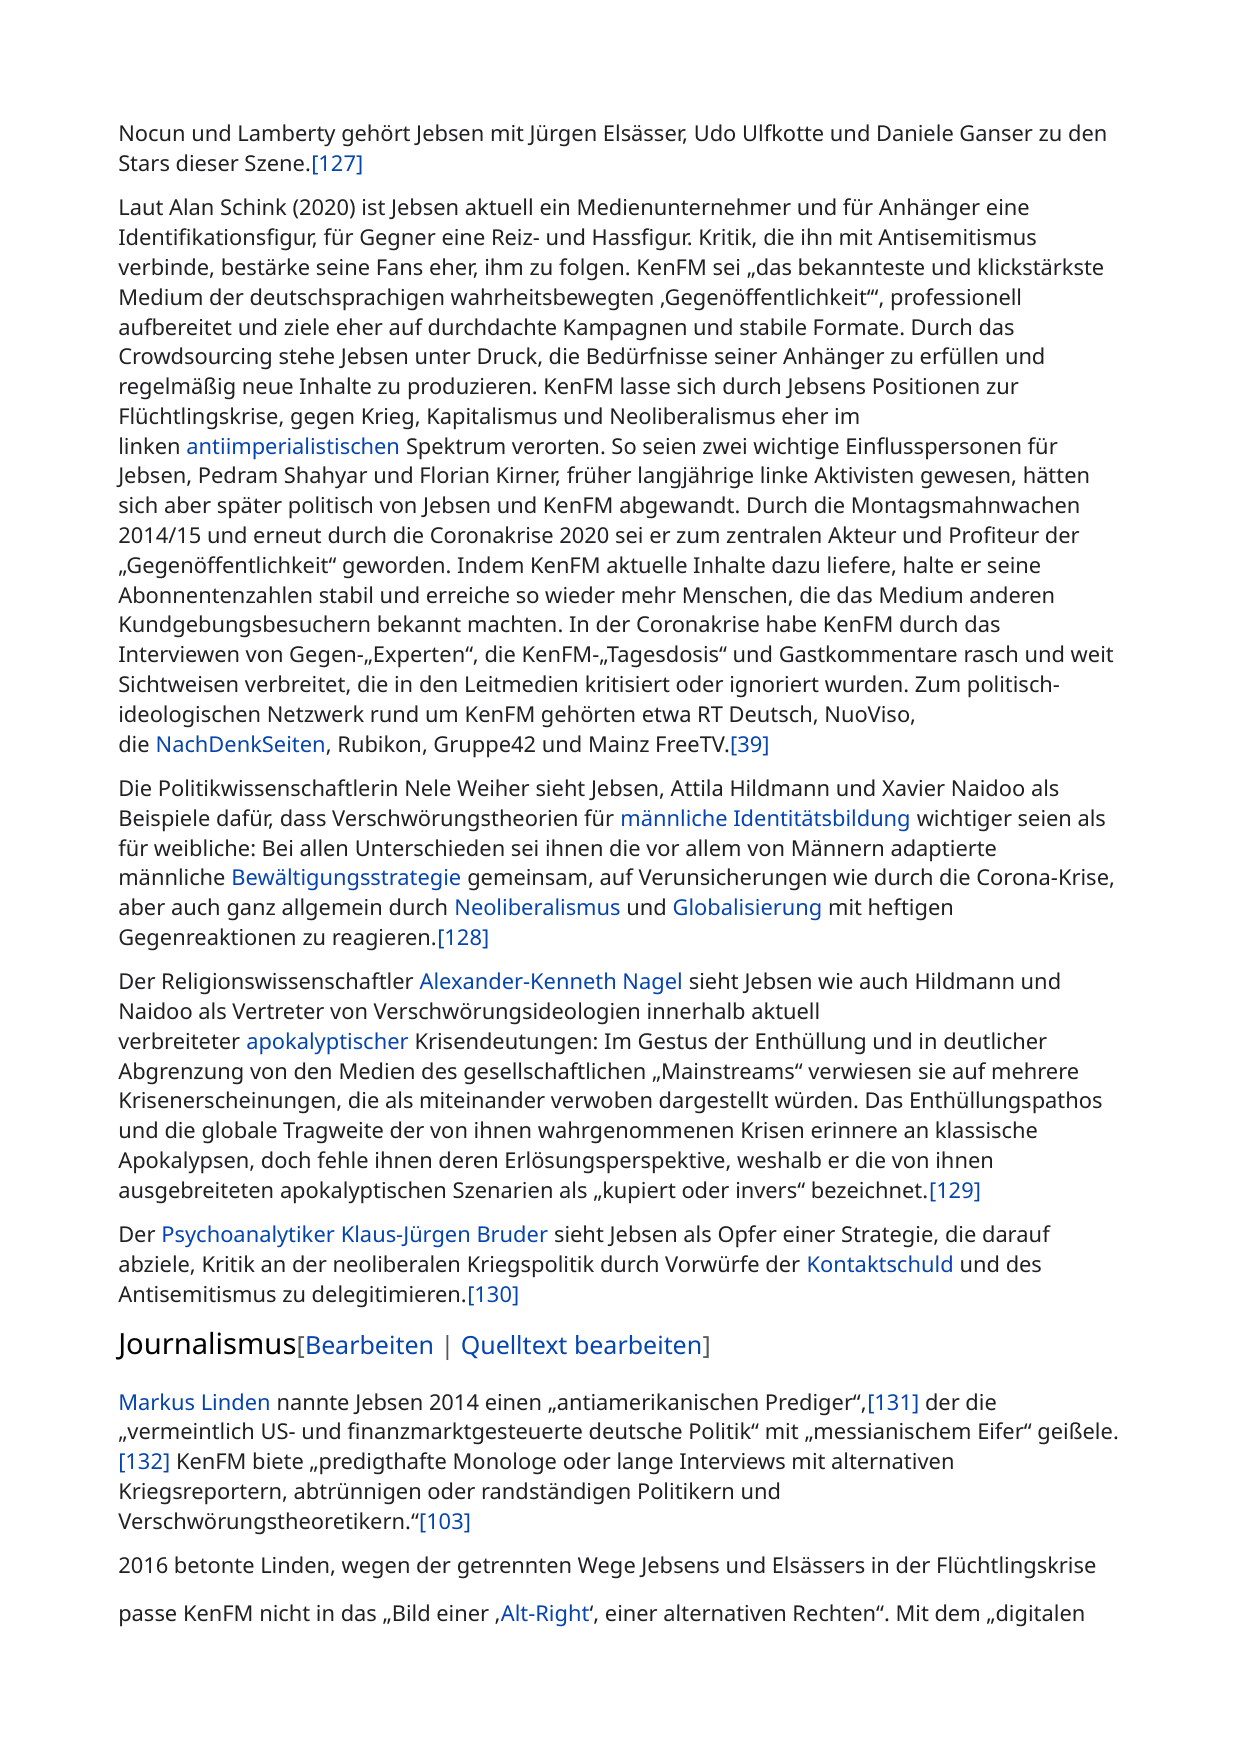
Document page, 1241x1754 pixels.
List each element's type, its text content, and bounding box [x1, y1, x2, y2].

text 2016 betonte Linden, wegen der getrennten Wege Jebsens und Elsässers in der Flüchtlingskrise passe KenFM nicht in das „Bild einer ‚Alt-Right‘, einer alternativen Rechten“. Mit dem „digitalen [118, 1550, 1122, 1627]
text Der Psychoanalytiker Klaus-Jürgen Bruder sieht Jebsen als Opfer einer Strategie, die darauf abziele, Kritik an der neoliberalen Kriegspolitik durch Vorwürfe der Kontaktschuld und des Antisemitismus zu delegitimieren.[130] [118, 1219, 1122, 1308]
text Der Religionswissenschaftler Alexander-Kenneth Nagel sieht Jebsen wie auch Hildmann und Naidoo als Vertreter von Verschwörungsideologien innerhalb aktuell verbreiteter apokalyptischer Krisendeutungen: Im Gestus der Enthüllung und in deutlicher Abgrenzung von den Medien des gesellschaftlichen „Mainstreams“ verwiesen sie auf mehrere Krisenerscheinungen, die als miteinander verwoben dargestellt würden. Das Enthüllungspathos und die globale Tragweite der von ihnen wahrgenommenen Krisen erinnere an klassische Apokalypsen, doch fehle ihnen deren Erlösungsperspektive, weshalb er die von ihnen ausgebreiteten apokalyptischen Szenarien als „kupiert oder invers“ bezeichnet.[129] [118, 966, 1122, 1204]
text Nocun und Lamberty gehört Jebsen mit Jürgen Elsässer, Udo Ulfkotte und Daniele Ganser zu den Stars dieser Szene.[127] [118, 118, 1122, 178]
text Die Politikwissenschaftlerin Nele Weiher sieht Jebsen, Attila Hildmann und Xavier Naidoo als Beispiele dafür, dass Verschwörungstheorien für männliche Identitätsbildung wichtiger seien als für weibliche: Bei allen Unterschieden sei ihnen die vor allem von Männern adaptierte männliche Bewältigungsstrategie gemeinsam, auf Verunsicherungen wie durch die Corona-Krise, aber auch ganz allgemein durch Neoliberalismus und Globalisierung mit heftigen Gegenreaktionen zu reagieren.[128] [118, 773, 1122, 952]
subtitle Journalismus[Bearbeiten | Quelltext bearbeiten] [118, 1323, 1122, 1363]
text Laut Alan Schink (2020) ist Jebsen aktuell ein Medienunternehmer und für Anhänger eine Identifikationsfigur, für Gegner eine Reiz- und Hassfigur. Kritik, die ihn mit Antisemitismus verbinde, bestärke seine Fans eher, ihm zu folgen. KenFM sei „das bekannteste und klickstärkste Medium der deutschsprachigen wahrheitsbewegten ‚Gegenöffentlichkeit‘“, professionell aufbereitet und ziele eher auf durchdachte Kampagnen und stabile Formate. Durch das Crowdsourcing stehe Jebsen unter Druck, die Bedürfnisse seiner Anhänger zu erfüllen und regelmäßig neue Inhalte zu produzieren. KenFM lasse sich durch Jebsens Positionen zur Flüchtlingskrise, gegen Krieg, Kapitalismus und Neoliberalismus eher im linken antiimperialistischen Spektrum verorten. So seien zwei wichtige Einflusspersonen für Jebsen, Pedram Shahyar und Florian Kirner, früher langjährige linke Aktivisten gewesen, hätten sich aber später politisch von Jebsen und KenFM abgewandt. Durch die Montagsmahnwachen 2014/15 und erneut durch die Coronakrise 2020 sei er zum zentralen Akteur und Profiteur der „Gegenöffentlichkeit“ geworden. Indem KenFM aktuelle Inhalte dazu liefere, halte er seine Abonnentenzahlen stabil und erreiche so wieder mehr Menschen, die das Medium anderen Kundgebungsbesuchern bekannt machten. In der Coronakrise habe KenFM durch das Interviewen von Gegen-„Experten“, die KenFM-„Tagesdosis“ und Gastkommentare rasch und weit Sichtweisen verbreitet, die in den Leitmedien kritisiert oder ignoriert wurden. Zum politisch-ideologischen Netzwerk rund um KenFM gehörten etwa RT Deutsch, NuoViso, die NachDenkSeiten, Rubikon, Gruppe42 und Mainz FreeTV.[39] [118, 192, 1122, 758]
text Markus Linden nannte Jebsen 2014 einen „antiamerikanischen Prediger“,[131] der die „vermeintlich US- und finanzmarktgesteuerte deutsche Politik“ mit „messianischem Eifer“ geißele.[132] KenFM biete „predigthafte Monologe oder lange Interviews mit alternativen Kriegsreportern, abtrünnigen oder randständigen Politikern und Verschwörungstheoretikern.“[103] [118, 1387, 1122, 1536]
